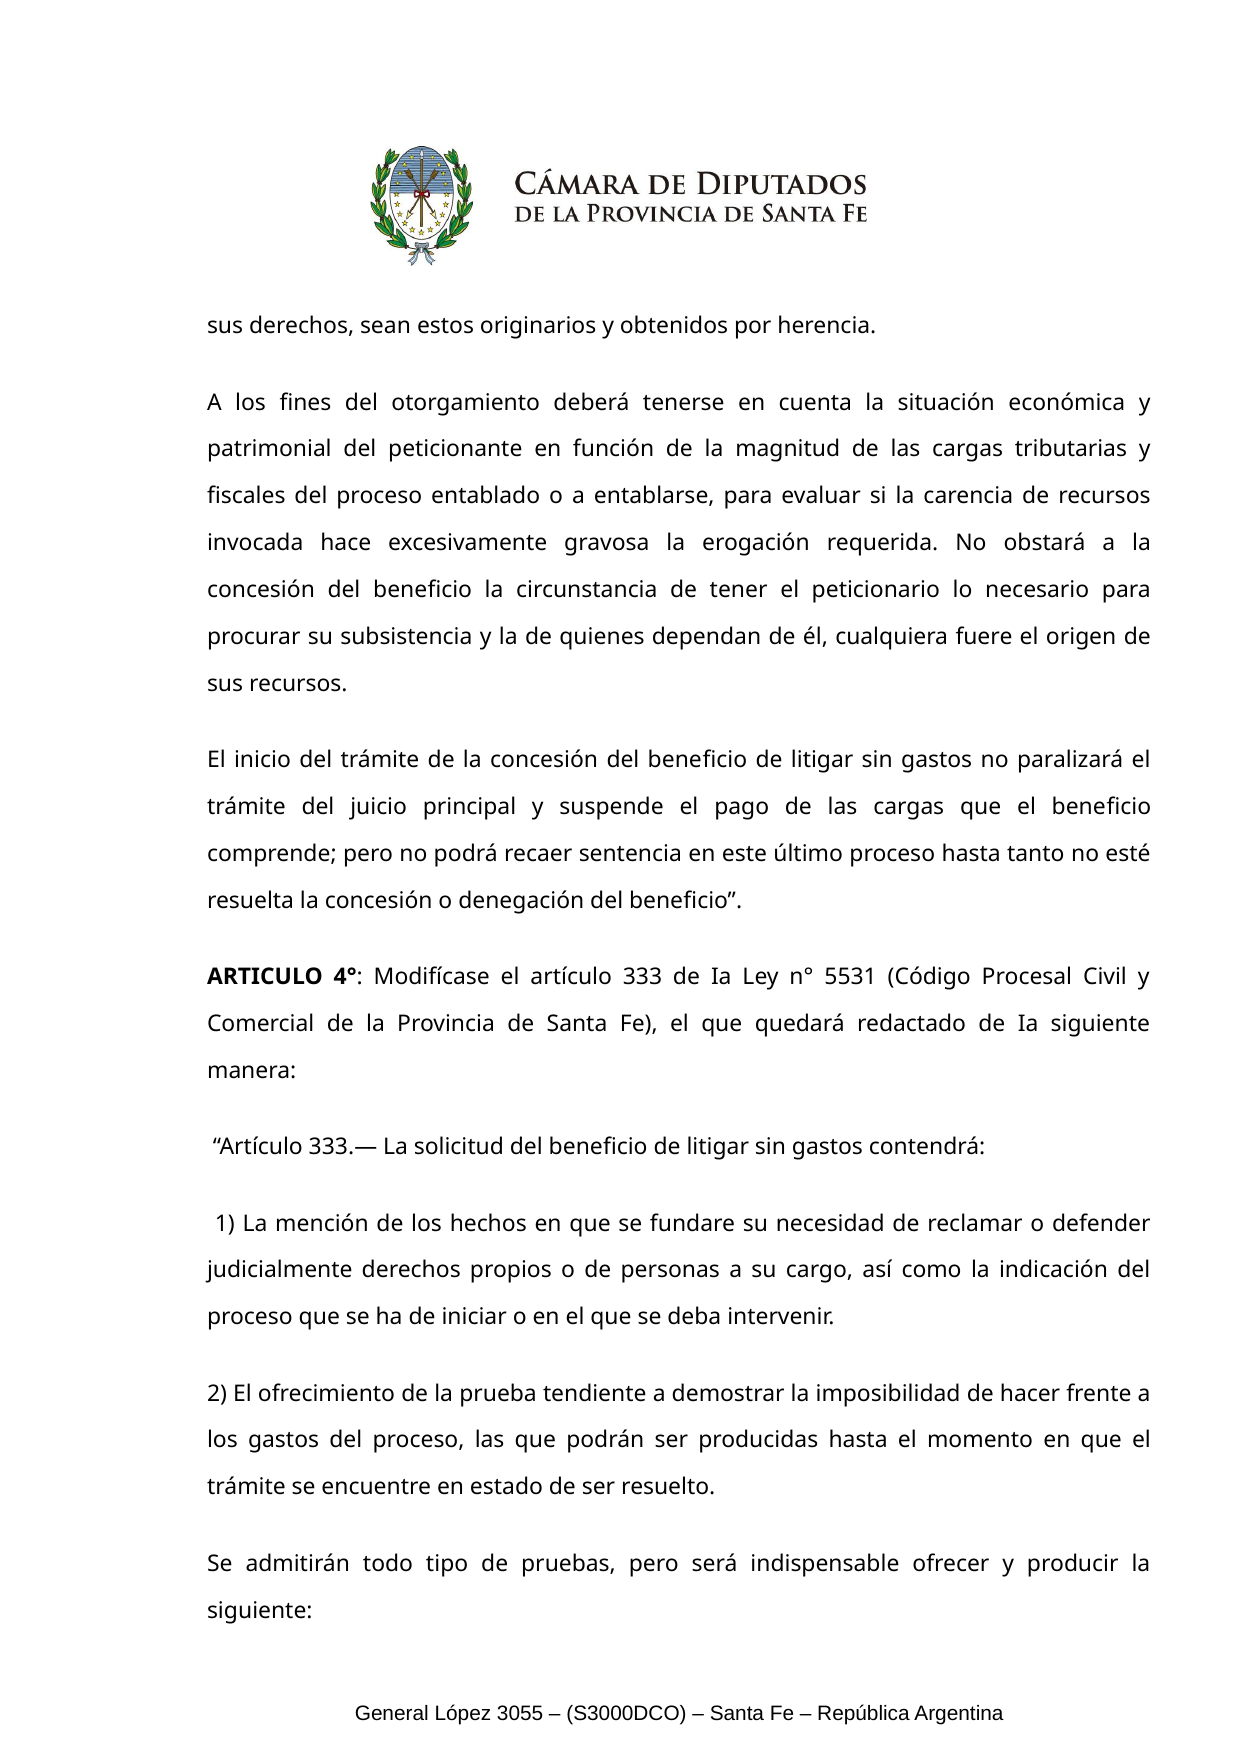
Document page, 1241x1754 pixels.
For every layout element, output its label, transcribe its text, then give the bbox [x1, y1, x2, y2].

picture [370, 146, 867, 270]
text El inicio del trámite de la concesión del beneﬁcio de litigar sin gastos no paralizará el trámite del juicio principal y suspende el pago de las cargas que el beneﬁcio comprende; pero no podrá recaer sentencia en este último proceso hasta tanto no esté resuelta la concesión o denegación del beneﬁcio”. [207, 743, 1152, 915]
text 1) La mención de los hechos en que se fundare su necesidad de reclamar o defender judicialmente derechos propios o de personas a su cargo, así como la indicación del proceso que se ha de iniciar o en el que se deba intervenir. [207, 1206, 1152, 1331]
text A los ﬁnes del otorgamiento deberá tenerse en cuenta la situación económica y patrimonial del peticionante en función de la magnitud de las cargas tributarias y ﬁscales del proceso entablado o a entablarse, para evaluar si la carencia de recursos invocada hace excesivamente gravosa la erogación requerida. No obstará a la concesión del beneﬁcio la circunstancia de tener el peticionario lo necesario para procurar su subsistencia y la de quienes dependan de él, cualquiera fuere el origen de sus recursos. [207, 385, 1152, 698]
text sus derechos, sean estos originarios y obtenidos por herencia. [207, 309, 1152, 340]
text Se admitirán todo tipo de pruebas, pero será indispensable ofrecer y producir la siguiente: [207, 1547, 1152, 1625]
text “Artículo 333.— La solicitud del beneﬁcio de litigar sin gastos contendrá: [207, 1130, 1152, 1161]
text ARTICULO 4°: Modifícase el artículo 333 de Ia Ley n° 5531 (Código Procesal Civil y Comercial de la Provincia de Santa Fe), el que quedará redactado de Ia siguiente manera: [207, 960, 1152, 1085]
text 2) El ofrecimiento de la prueba tendiente a demostrar la imposibilidad de hacer frente a los gastos del proceso, las que podrán ser producidas hasta el momento en que el trámite se encuentre en estado de ser resuelto. [207, 1377, 1152, 1502]
